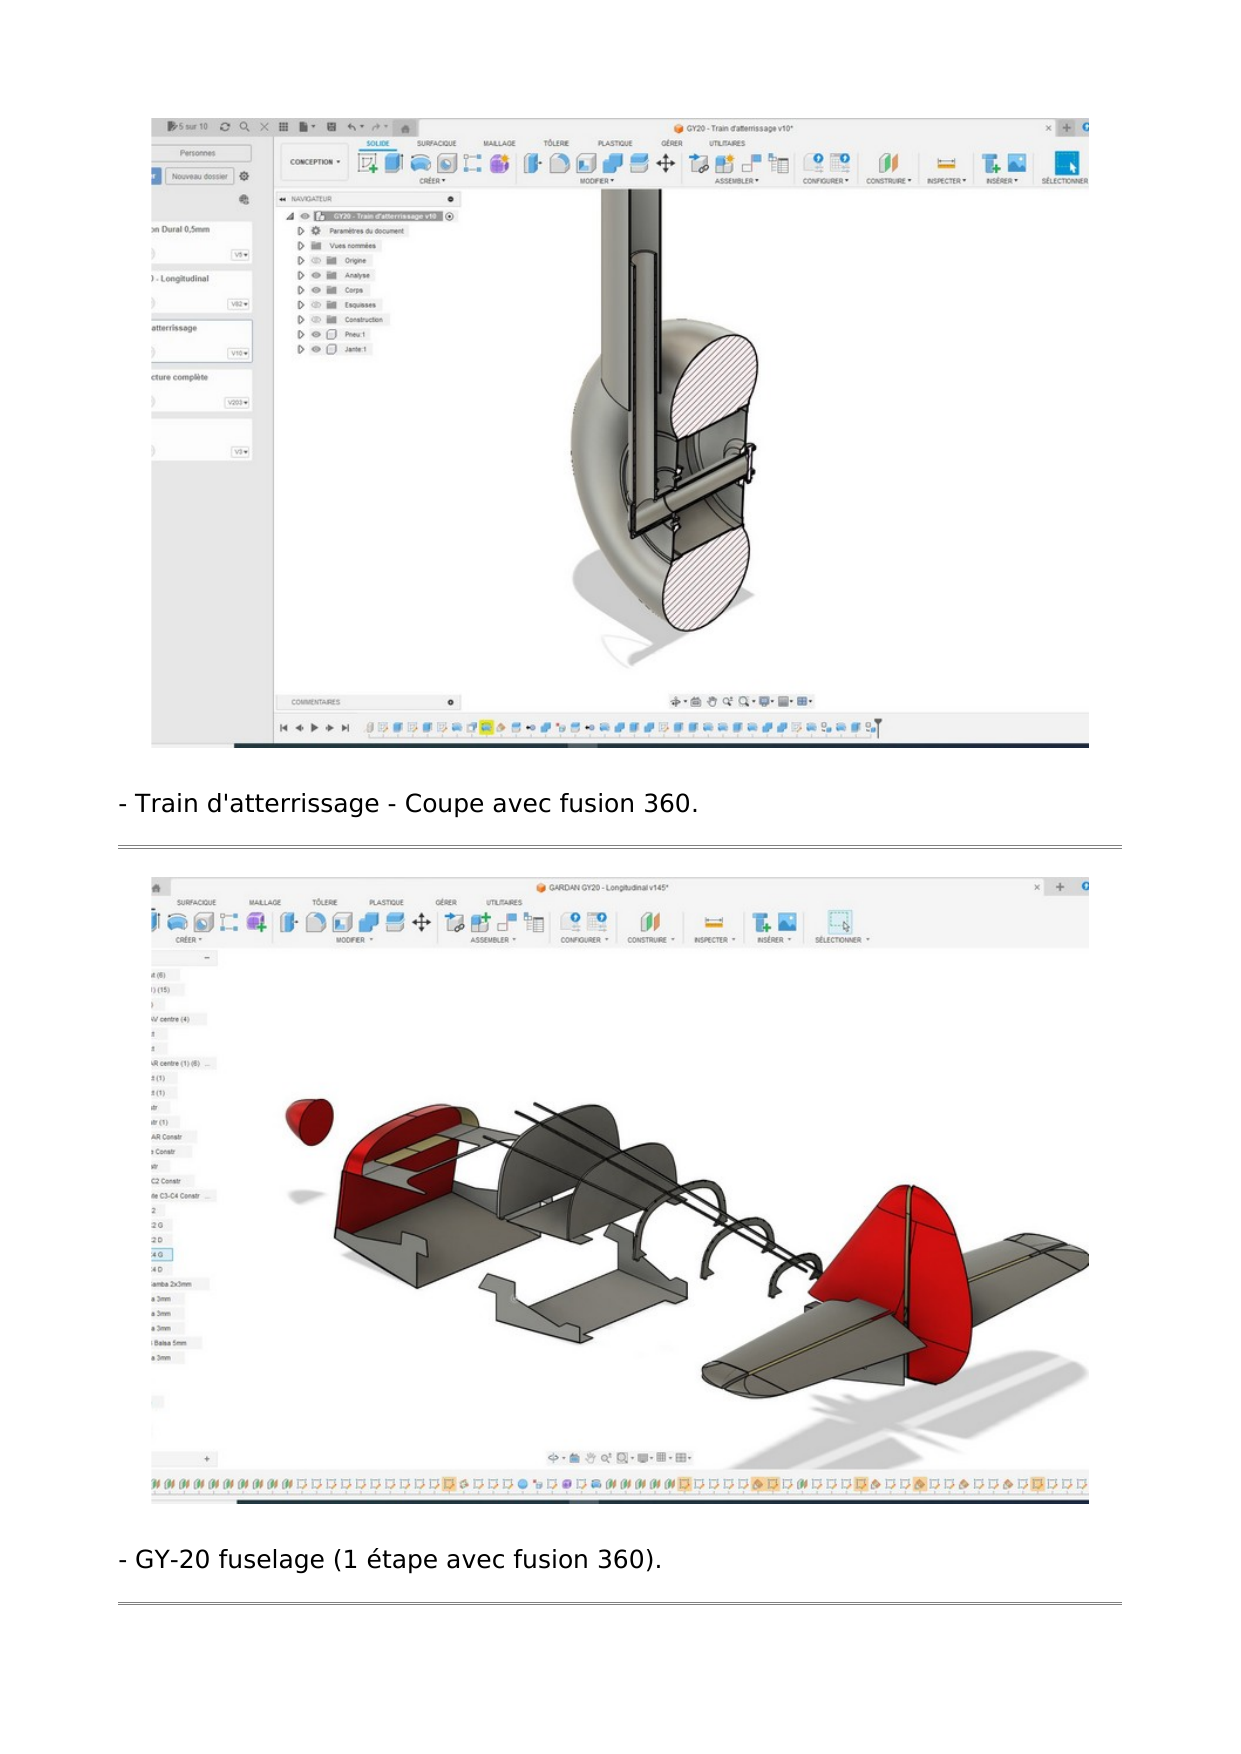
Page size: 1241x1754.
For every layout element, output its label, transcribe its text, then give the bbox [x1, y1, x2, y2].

picture [151, 118, 1089, 748]
text - GY-20 fuselage (1 étape avec fusion 360). [118, 1546, 1122, 1575]
picture [151, 877, 1089, 1504]
text - Train d'atterrissage - Coupe avec fusion 360. [118, 789, 1122, 818]
